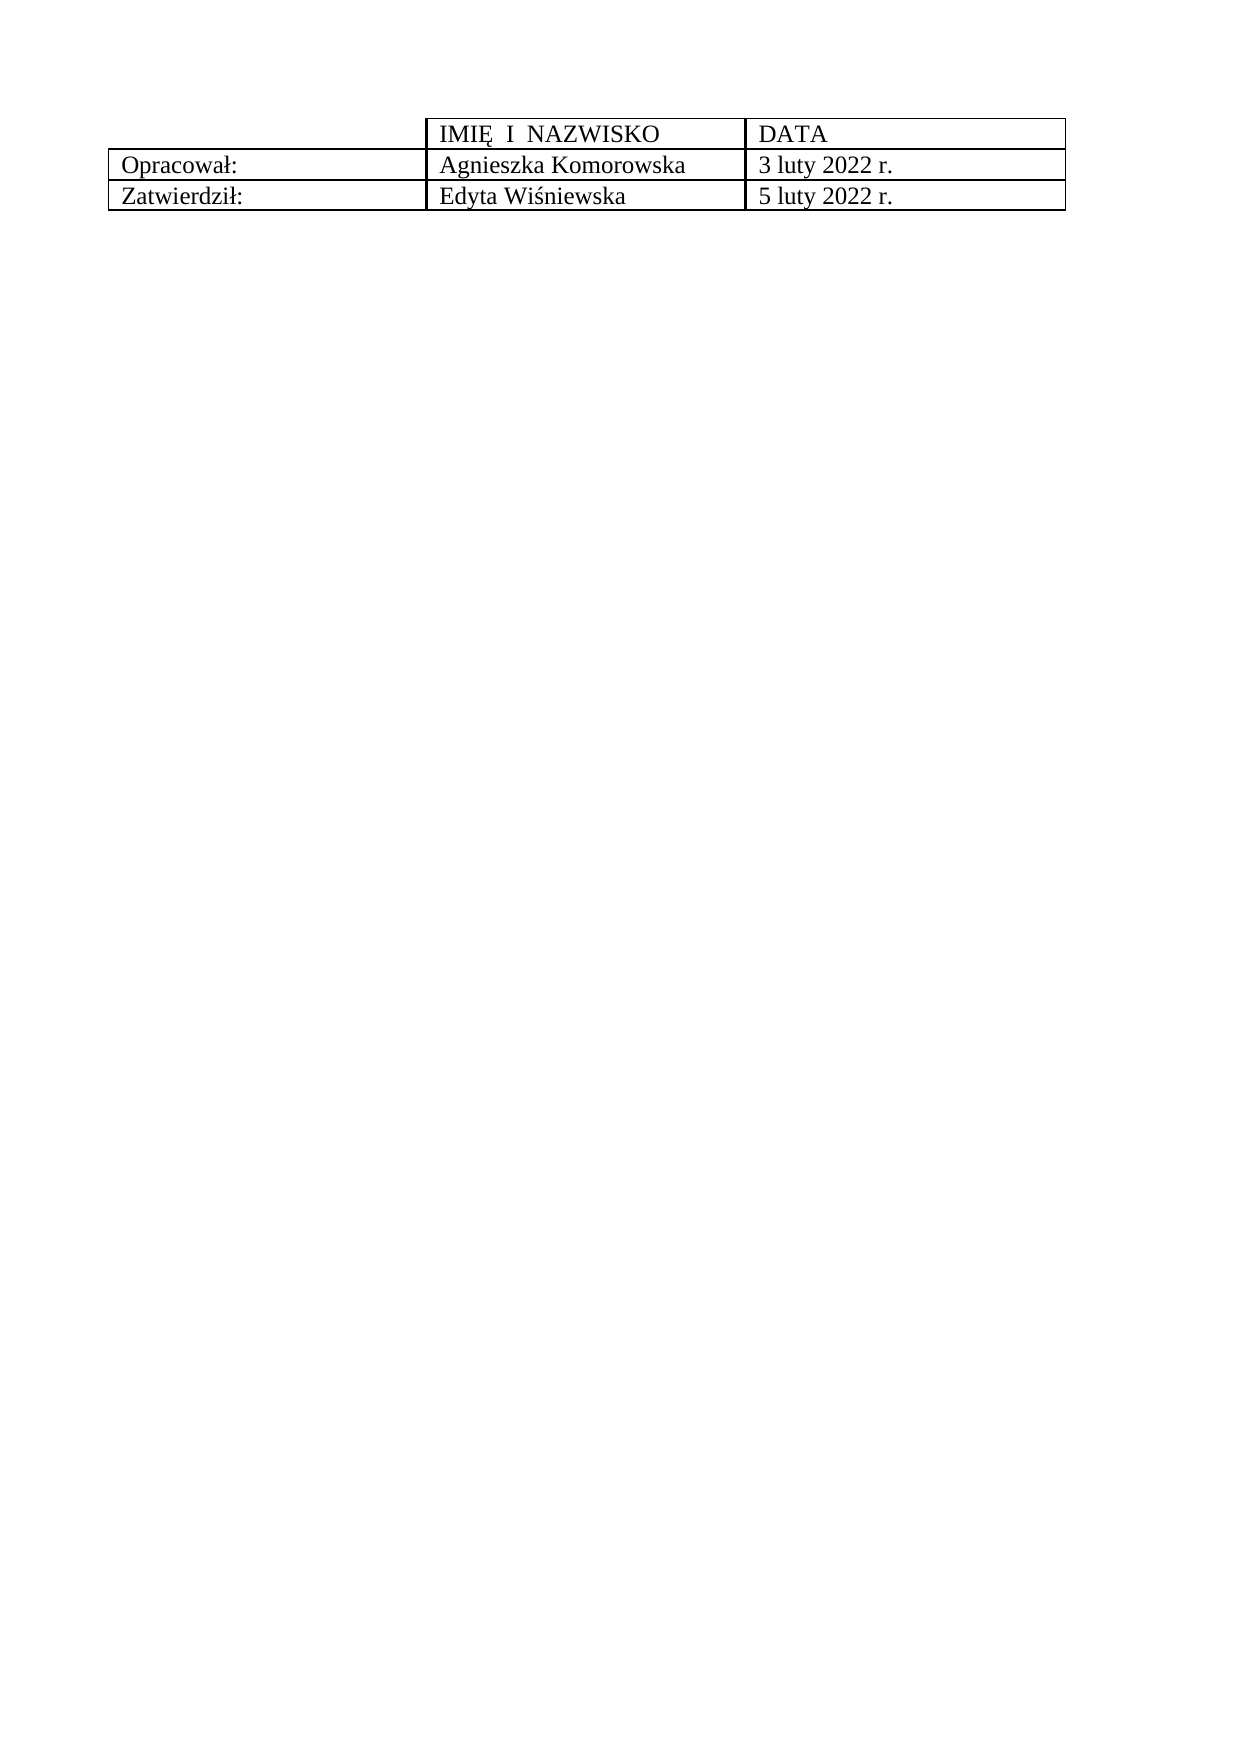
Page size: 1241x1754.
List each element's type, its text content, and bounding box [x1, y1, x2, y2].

table_cell Agnieszka Komorowska [428, 150, 744, 179]
table_cell Opracował: [109, 150, 425, 179]
table_cell 5 luty 2022 r. [747, 181, 1065, 209]
table_cell 3 luty 2022 r. [747, 150, 1065, 179]
table_header IMIĘ I NAZWISKO [428, 119, 744, 148]
table_header [108, 118, 425, 148]
table_cell Edyta Wiśniewska [428, 181, 744, 209]
table_cell Zatwierdził: [109, 181, 425, 209]
table_header DATA [747, 119, 1065, 148]
